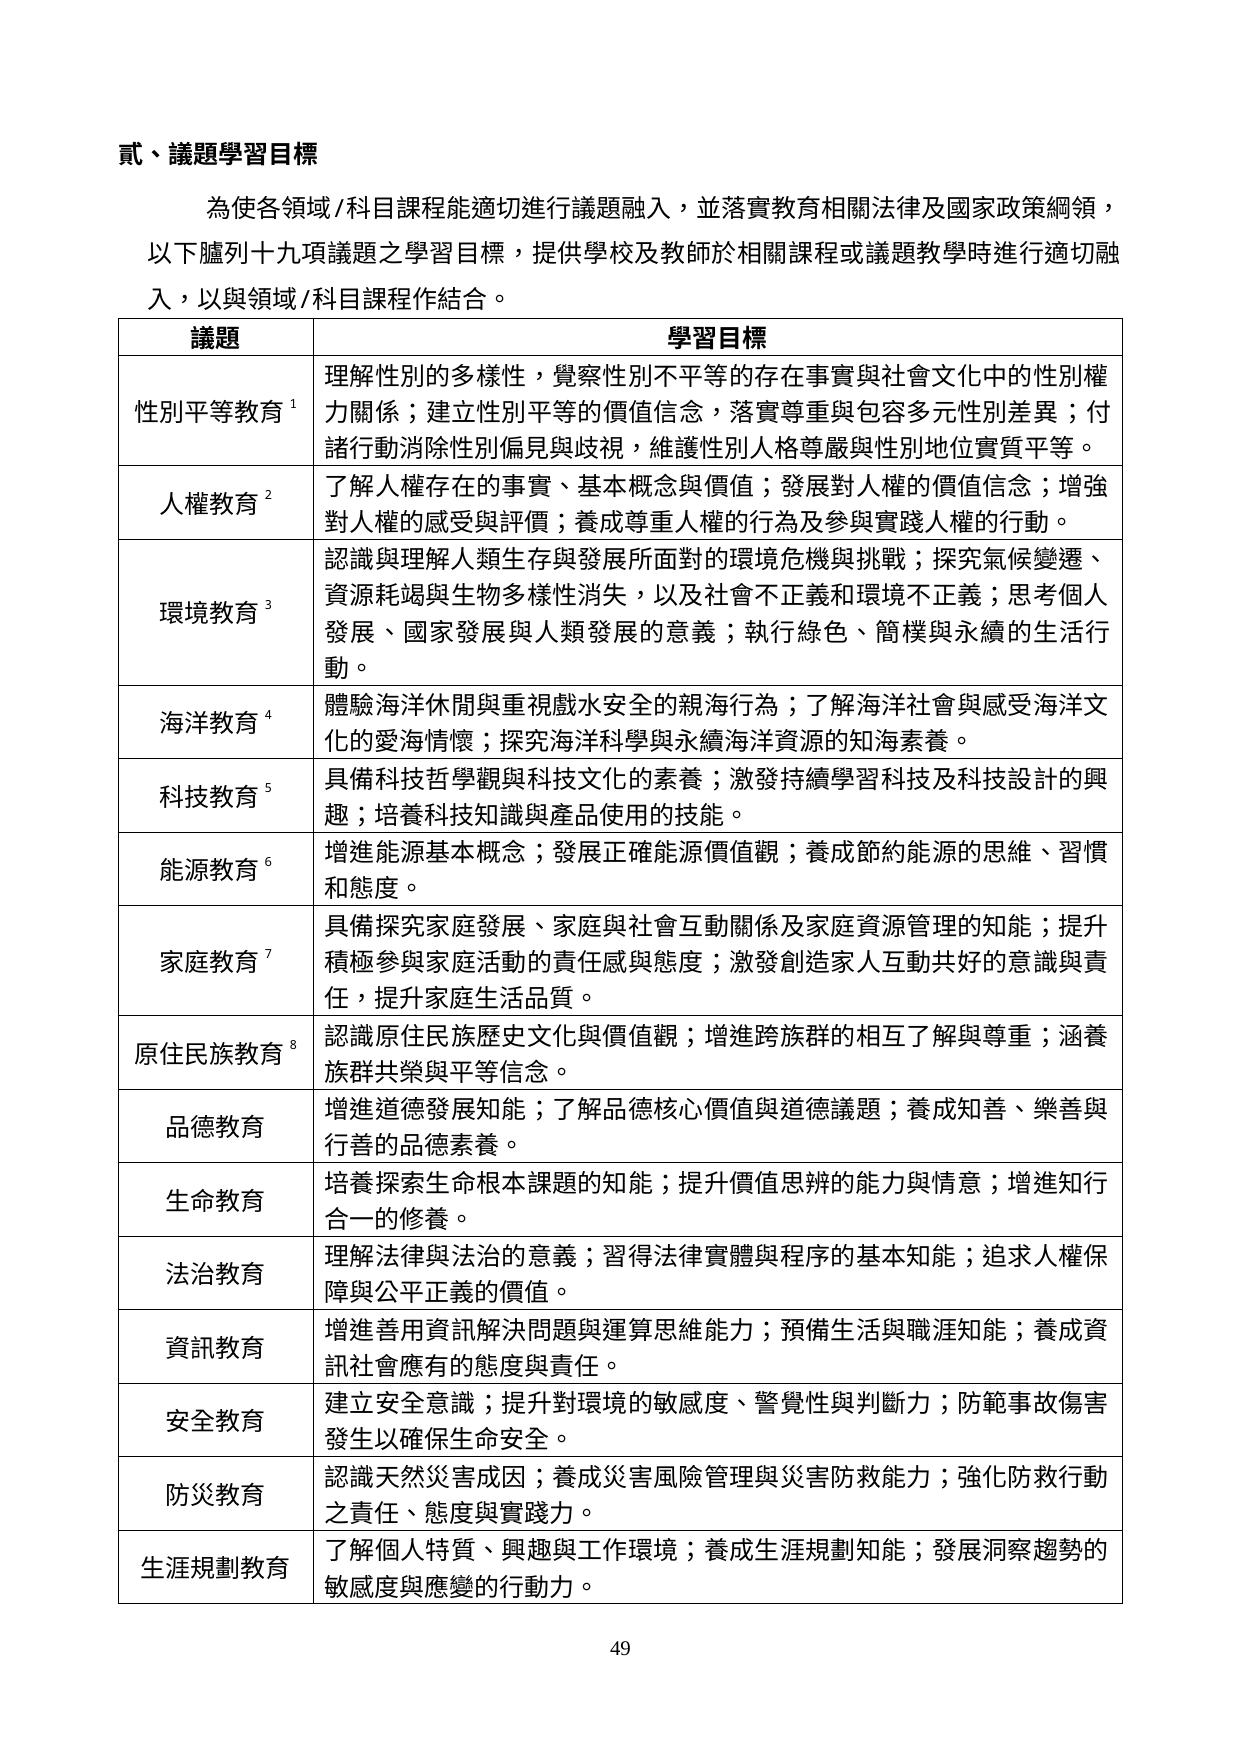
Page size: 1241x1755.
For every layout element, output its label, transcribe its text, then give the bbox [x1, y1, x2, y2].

table_cell 增進能源基本概念；發展正確能源價值觀；養成節約能源的思維、習慣和態度。 [314, 833, 1122, 905]
table_cell 科技教育5 [119, 759, 313, 832]
table_cell 了解人權存在的事實、基本概念與價值；發展對人權的價值信念；增強對人權的感受與評價；養成尊重人權的行為及參與實踐人權的行動。 [314, 466, 1122, 538]
table_cell 性別平等教育1 [119, 356, 313, 465]
table_cell 家庭教育7 [119, 906, 313, 1015]
table_cell 體驗海洋休閒與重視戲水安全的親海行為；了解海洋社會與感受海洋文化的愛海情懷；探究海洋科學與永續海洋資源的知海素養。 [314, 686, 1122, 758]
table_cell 了解個人特質、興趣與工作環境；養成生涯規劃知能；發展洞察趨勢的敏感度與應變的行動力。 [314, 1531, 1122, 1603]
table_cell 品德教育 [119, 1090, 313, 1162]
table_cell 理解性別的多樣性，覺察性別不平等的存在事實與社會文化中的性別權力關係；建立性別平等的價值信念，落實尊重與包容多元性別差異；付諸行動消除性別偏見與歧視，維護性別人格尊嚴與性別地位實質平等。 [314, 356, 1122, 465]
table_cell 增進善用資訊解決問題與運算思維能力；預備生活與職涯知能；養成資訊社會應有的態度與責任。 [314, 1310, 1122, 1383]
table_cell 原住民族教育8 [119, 1016, 313, 1088]
table_cell 培養探索生命根本課題的知能；提升價值思辨的能力與情意；增進知行合一的修養。 [314, 1163, 1122, 1236]
table_cell 認識與理解人類生存與發展所面對的環境危機與挑戰；探究氣候變遷、資源耗竭與生物多樣性消失，以及社會不正義和環境不正義；思考個人發展、國家發展與人類發展的意義；執行綠色、簡樸與永續的生活行動。 [314, 540, 1122, 684]
table_cell 資訊教育 [119, 1310, 313, 1383]
table_cell 生命教育 [119, 1163, 313, 1236]
table_cell 增進道德發展知能；了解品德核心價值與道德議題；養成知善、樂善與行善的品德素養。 [314, 1090, 1122, 1162]
table_cell 能源教育6 [119, 833, 313, 905]
table_cell 環境教育3 [119, 540, 313, 684]
text 為使各領域/科目課程能適切進行議題融入，並落實教育相關法律及國家政策綱領，以下臚列十九項議題之學習目標，提供學校及教師於相關課程或議題教學時進行適切融入，以與領域/科目課程作結合。 [148, 180, 1122, 318]
table_cell 海洋教育4 [119, 686, 313, 758]
table_header 議題 [119, 319, 313, 355]
table_cell 具備探究家庭發展、家庭與社會互動關係及家庭資源管理的知能；提升積極參與家庭活動的責任感與態度；激發創造家人互動共好的意識與責任，提升家庭生活品質。 [314, 906, 1122, 1015]
table_cell 人權教育2 [119, 466, 313, 538]
table_cell 認識原住民族歷史文化與價值觀；增進跨族群的相互了解與尊重；涵養族群共榮與平等信念。 [314, 1016, 1122, 1088]
table_header 學習目標 [314, 319, 1122, 355]
table_cell 具備科技哲學觀與科技文化的素養；激發持續學習科技及科技設計的興趣；培養科技知識與產品使用的技能。 [314, 759, 1122, 832]
text 貳、議題學習目標 [118, 127, 1122, 173]
table_cell 生涯規劃教育 [119, 1531, 313, 1603]
table_cell 安全教育 [119, 1384, 313, 1456]
table_cell 防災教育 [119, 1457, 313, 1530]
table_cell 認識天然災害成因；養成災害風險管理與災害防救能力；強化防救行動之責任、態度與實踐力。 [314, 1457, 1122, 1530]
table_cell 理解法律與法治的意義；習得法律實體與程序的基本知能；追求人權保障與公平正義的價值。 [314, 1237, 1122, 1309]
table_cell 建立安全意識；提升對環境的敏感度、警覺性與判斷力；防範事故傷害發生以確保生命安全。 [314, 1384, 1122, 1456]
table_cell 法治教育 [119, 1237, 313, 1309]
